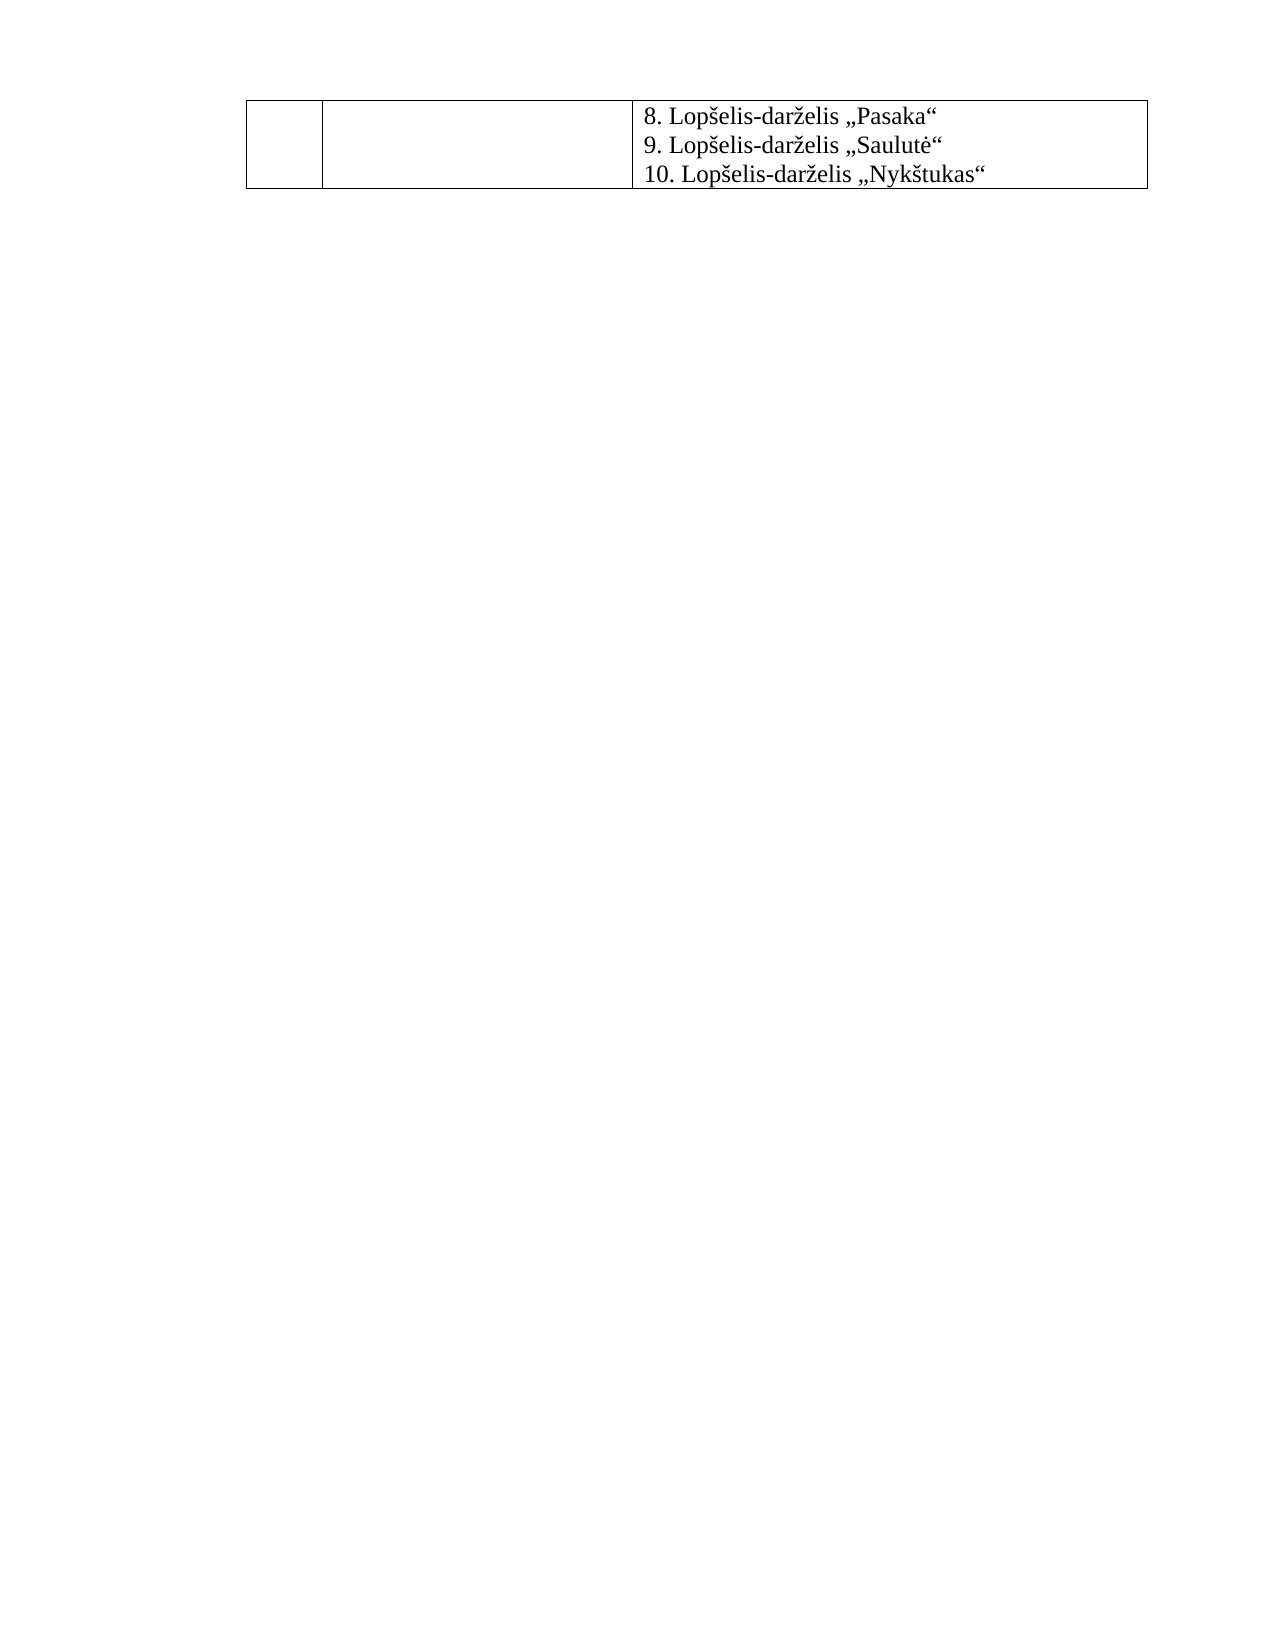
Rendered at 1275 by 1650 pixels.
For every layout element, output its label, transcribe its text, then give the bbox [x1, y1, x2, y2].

table_cell [323, 101, 632, 188]
table_cell 8. Lopšelis-darželis „Pasaka“ 9. Lopšelis-darželis „Saulutė“ 10. Lopšelis-darželis „Nykštukas“ [633, 101, 1147, 188]
table_cell [247, 101, 322, 188]
